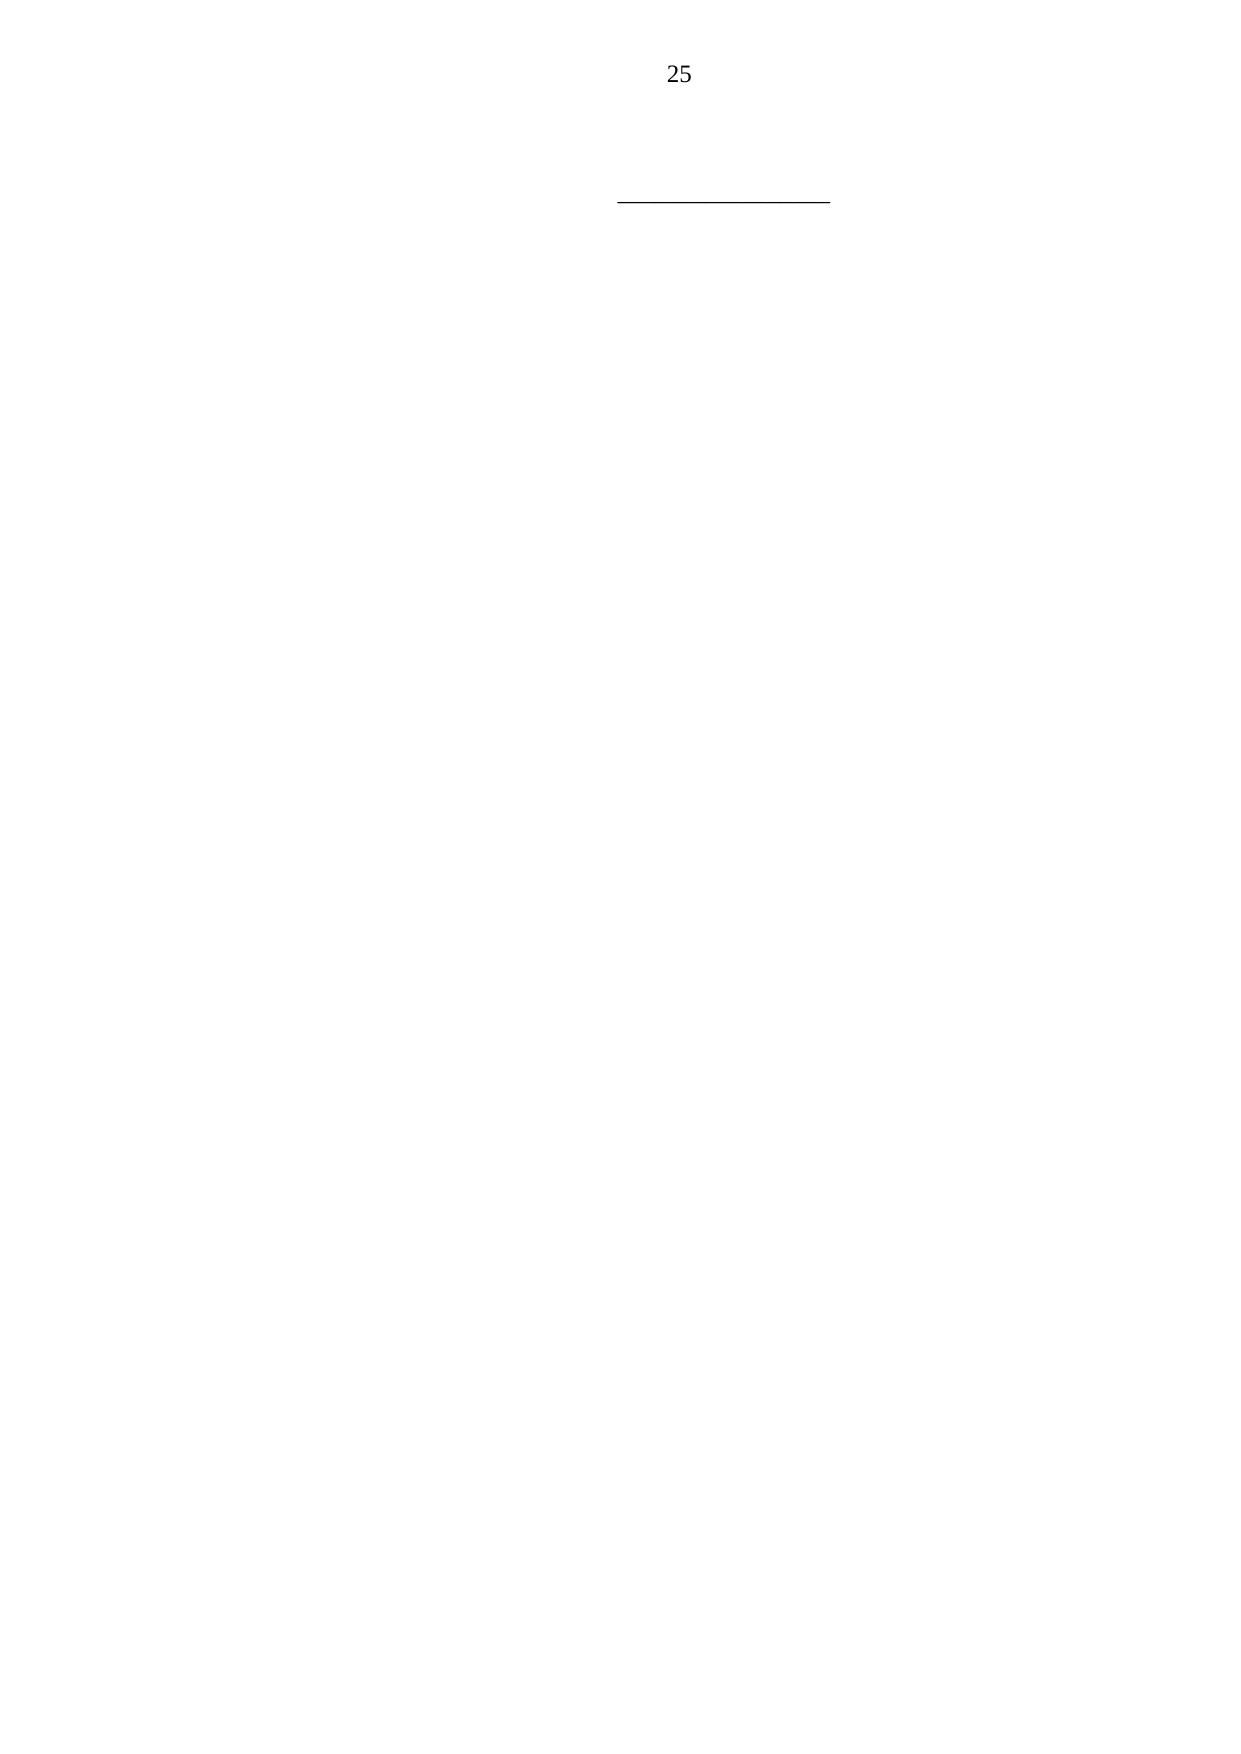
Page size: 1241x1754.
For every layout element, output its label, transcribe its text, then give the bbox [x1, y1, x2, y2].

text _________________ [177, 177, 1181, 206]
